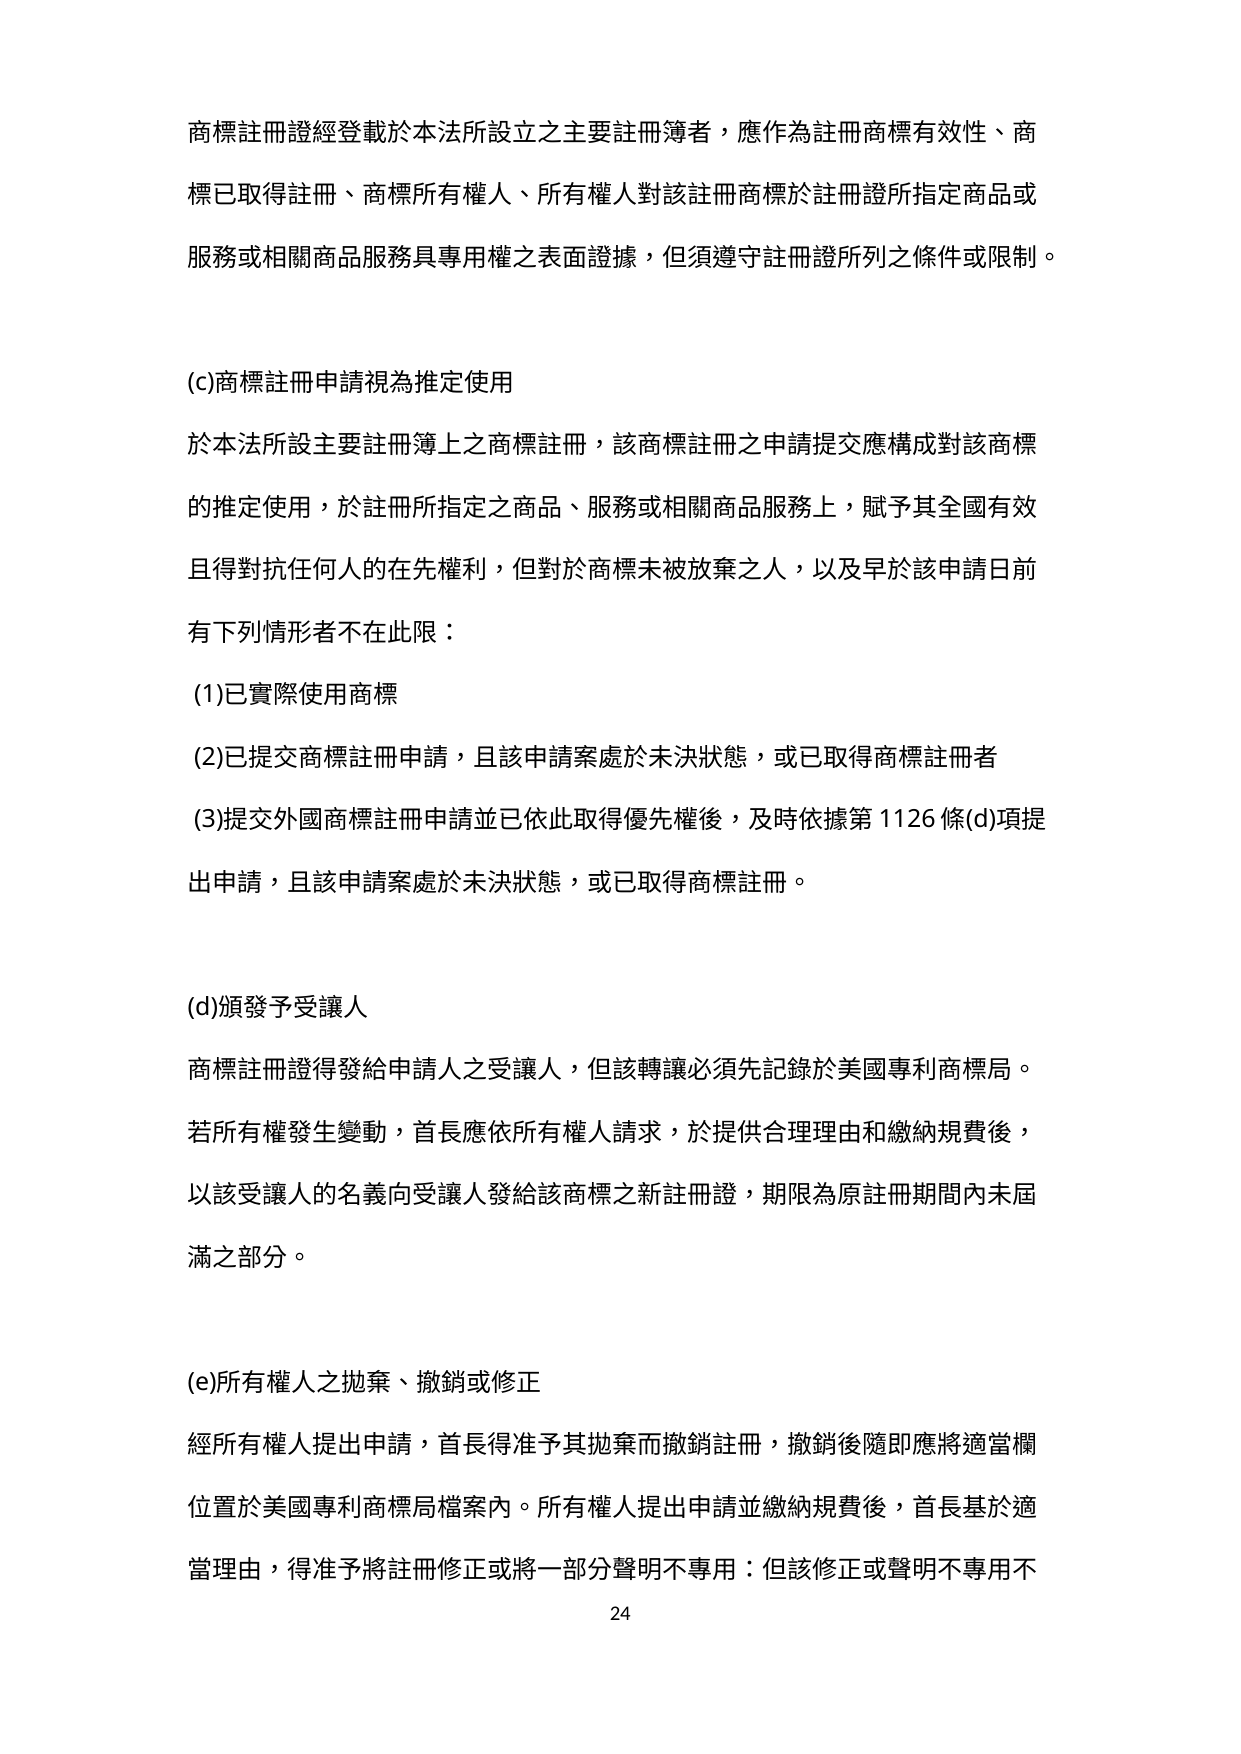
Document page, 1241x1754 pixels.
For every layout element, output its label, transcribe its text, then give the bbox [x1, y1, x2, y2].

text (c)商標註冊申請視為推定使用 [187, 339, 1053, 401]
text (1)已實際使用商標 [187, 651, 1053, 714]
text (e)所有權人之拋棄、撤銷或修正 [187, 1339, 1053, 1401]
text (d)頒發予受讓人 [187, 964, 1053, 1026]
text 於本法所設主要註冊簿上之商標註冊，該商標註冊之申請提交應構成對該商標的推定使用，於註冊所指定之商品、服務或相關商品服務上，賦予其全國有效且得對抗任何人的在先權利，但對於商標未被放棄之人，以及早於該申請日前有下列情形者不在此限： [187, 401, 1053, 651]
text 商標註冊證經登載於本法所設立之主要註冊簿者，應作為註冊商標有效性、商標已取得註冊、商標所有權人、所有權人對該註冊商標於註冊證所指定商品或服務或相關商品服務具專用權之表面證據，但須遵守註冊證所列之條件或限制。 [187, 89, 1053, 276]
text 商標註冊證得發給申請人之受讓人，但該轉讓必須先記錄於美國專利商標局。若所有權發生變動，首長應依所有權人請求，於提供合理理由和繳納規費後，以該受讓人的名義向受讓人發給該商標之新註冊證，期限為原註冊期間內未屆滿之部分。 [187, 1026, 1053, 1276]
text (3)提交外國商標註冊申請並已依此取得優先權後，及時依據第1126條(d)項提出申請，且該申請案處於未決狀態，或已取得商標註冊。 [187, 776, 1053, 901]
text (2)已提交商標註冊申請，且該申請案處於未決狀態，或已取得商標註冊者 [187, 714, 1053, 776]
text 經所有權人提出申請，首長得准予其拋棄而撤銷註冊，撤銷後隨即應將適當欄位置於美國專利商標局檔案內。所有權人提出申請並繳納規費後，首長基於適當理由，得准予將註冊修正或將一部分聲明不專用：但該修正或聲明不專用不 [187, 1401, 1053, 1589]
